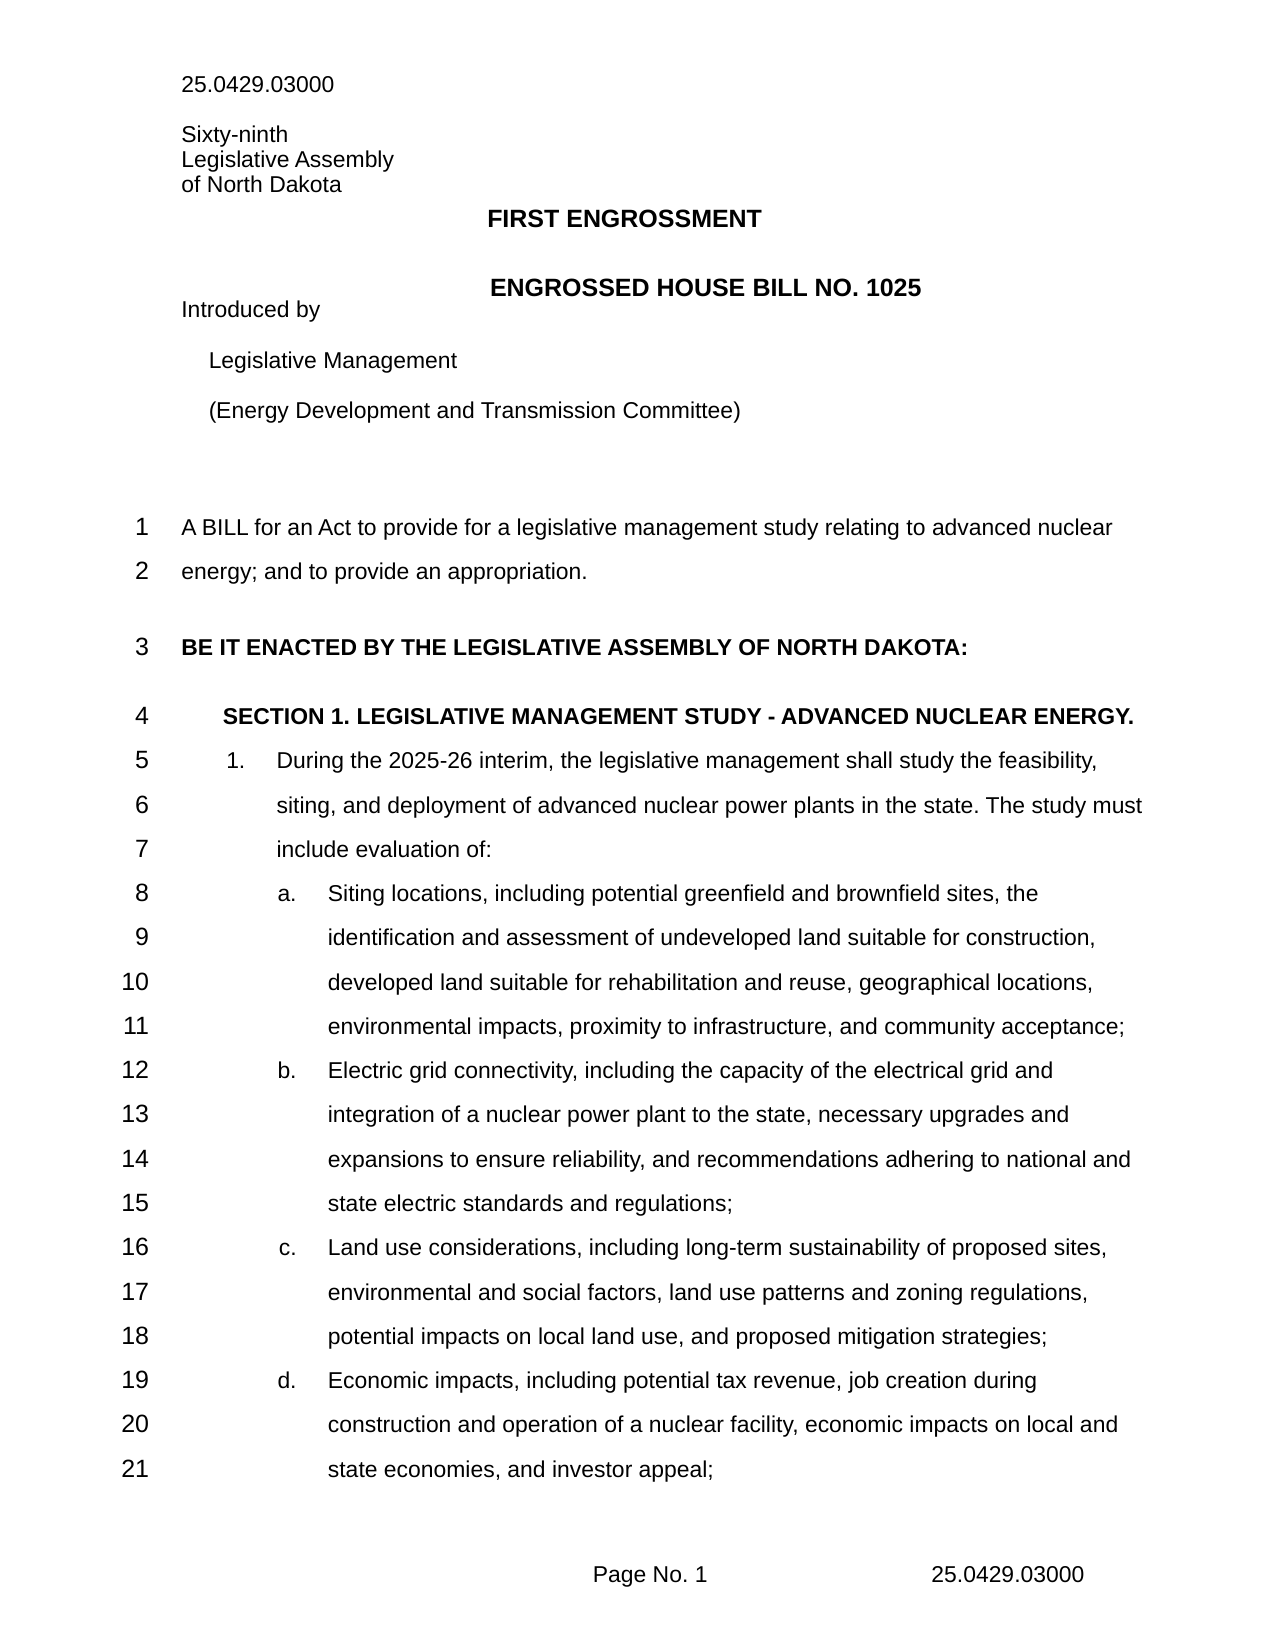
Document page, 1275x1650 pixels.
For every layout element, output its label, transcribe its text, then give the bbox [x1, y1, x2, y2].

text BE IT ENACTED BY THE LEGISLATIVE ASSEMBLY OF NORTH DAKOTA: [181, 620, 1154, 664]
text c. Land use considerations, including long-term sustainability of proposed sites, environmental and social factors, land use patterns and zoning regulations, potential impacts on local land use, and proposed mitigation strategies; [181, 1220, 1154, 1353]
text Legislative Management [208, 350, 1154, 373]
text (Energy Development and Transmission Committee) [208, 400, 1154, 423]
text of North Dakota [181, 173, 1154, 198]
text b. Electric grid connectivity, including the capacity of the electrical grid and integration of a nuclear power plant to the state, necessary upgrades and expansions to ensure reliability, and recommendations adhering to national and state electric standards and regulations; [181, 1043, 1154, 1220]
title A BILL for an Act to provide for a legislative management study relating to advanced nuclear energy; and to provide an appropriation. [181, 500, 1154, 588]
text a. Siting locations, including potential greenfield and brownfield sites, the identification and assessment of undeveloped land suitable for construction, developed land suitable for rehabilitation and reuse, geographical locations, environmental impacts, proximity to infrastructure, and community acceptance; [181, 866, 1154, 1043]
title FIRST ENGROSSMENT [487, 206, 762, 233]
text Introduced by [181, 298, 1154, 323]
text Sixty-ninth [181, 123, 1154, 148]
title ENGROSSED House BILL NO. 1025 [490, 272, 921, 301]
text Legislative Assembly [181, 148, 1154, 173]
text 25.0429.03000 [181, 73, 1154, 98]
text 1. During the 2025-26 interim, the legislative management shall study the feasibility, siting, and deployment of advanced nuclear power plants in the state. The study must include evaluation of: [181, 733, 1154, 866]
text d. Economic impacts, including potential tax revenue, job creation during construction and operation of a nuclear facility, economic impacts on local and state economies, and investor appeal; [181, 1353, 1154, 1486]
text SECTION 1. LEGISLATIVE MANAGEMENT STUDY - ADVANCED NUCLEAR ENERGY. [181, 689, 1154, 733]
